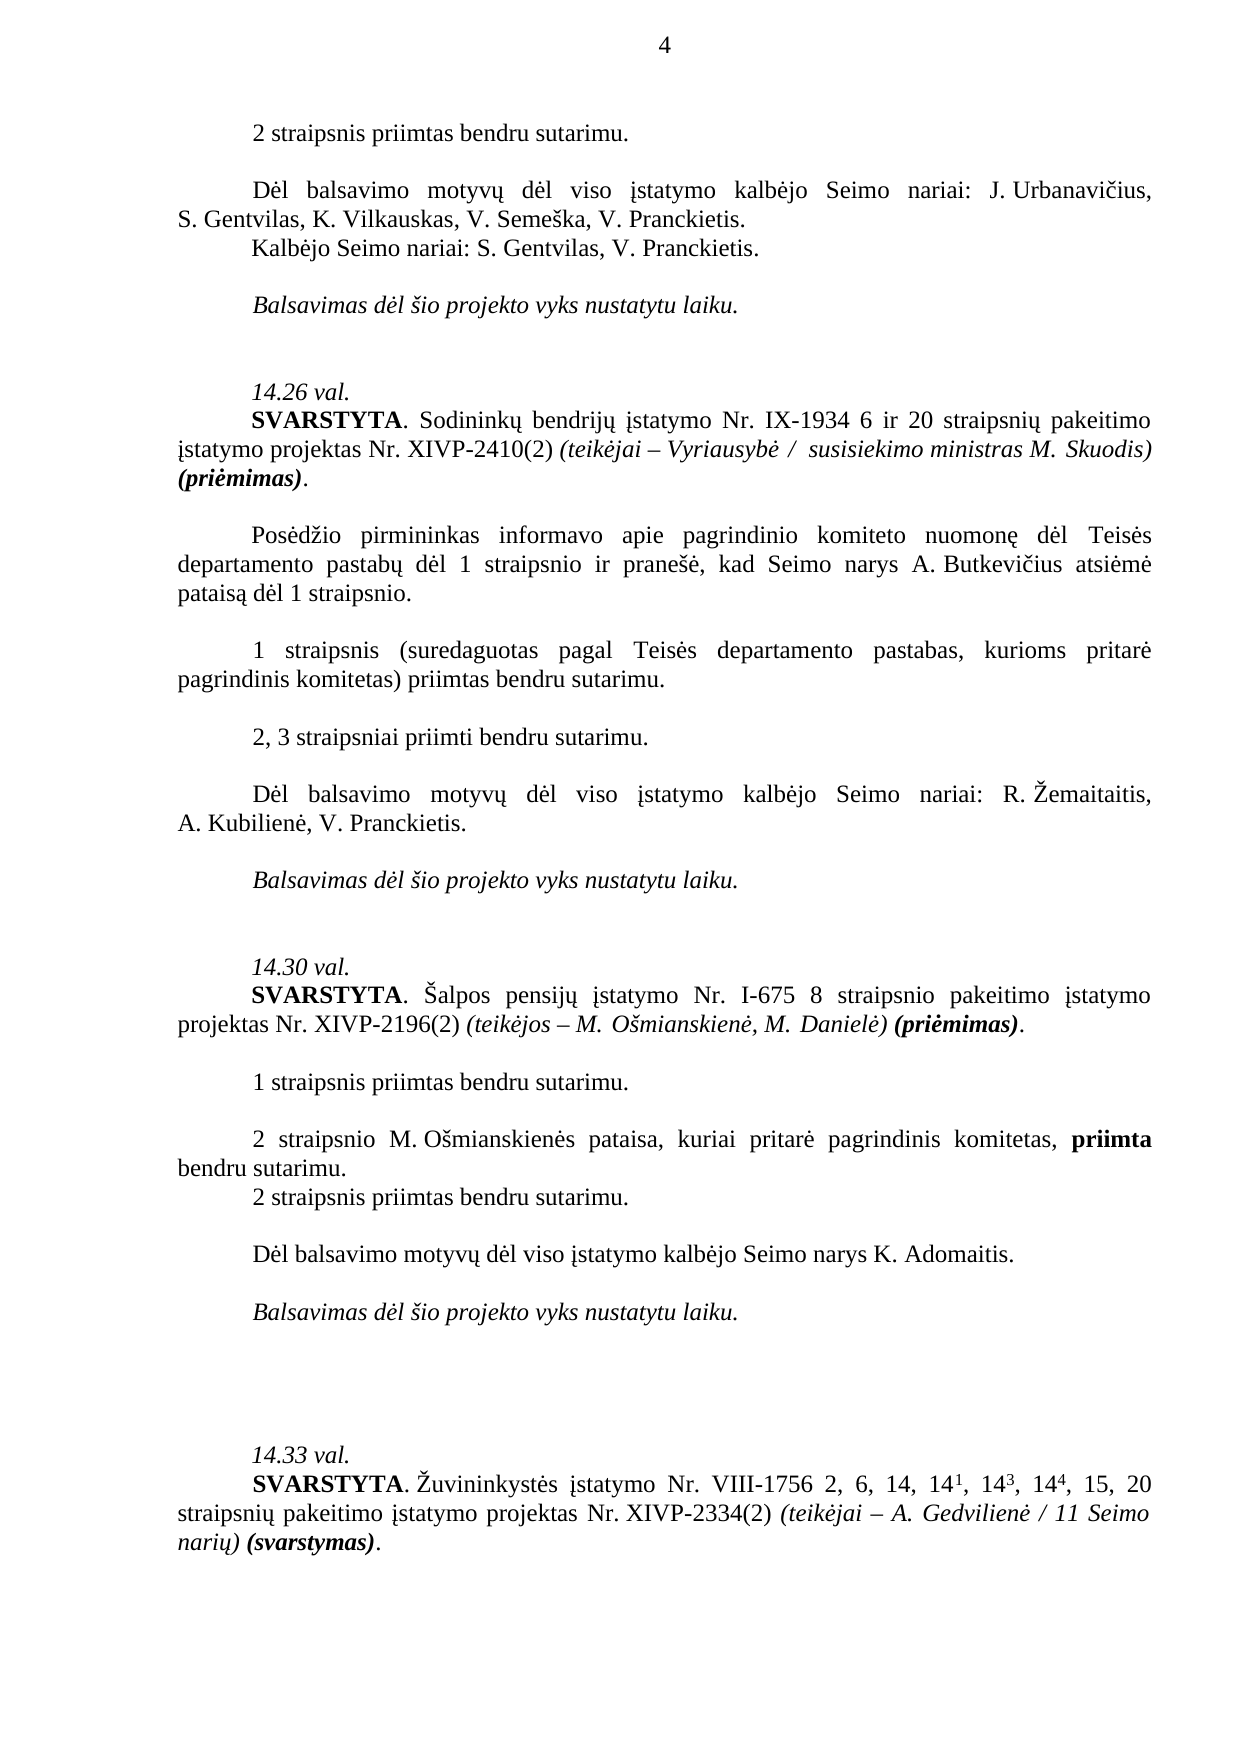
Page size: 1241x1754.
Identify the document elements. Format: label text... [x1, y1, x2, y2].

text SVARSTYTA. Sodininkų bendrijų įstatymo Nr. IX-1934 6 ir 20 straipsnių pakeitimo įstatymo projektas Nr. XIVP-2410(2) (teikėjai – Vyriausybė / susisiekimo ministras M. Skuodis) (priėmimas). [177, 406, 1152, 492]
text 2 straipsnis priimtas bendru sutarimu. [177, 1182, 1152, 1211]
text Dėl balsavimo motyvų dėl viso įstatymo kalbėjo Seimo nariai: J. Urbanavičius, S. Gentvilas, K. Vilkauskas, V. Semeška, V. Pranckietis. [177, 176, 1152, 233]
text 1 straipsnis priimtas bendru sutarimu. [177, 1067, 1152, 1096]
text SVARSTYTA. Šalpos pensijų įstatymo Nr. I-675 8 straipsnio pakeitimo įstatymo projektas Nr. XIVP-2196(2) (teikėjos – M. Ošmianskienė, M. Danielė) (priėmimas). [177, 981, 1152, 1038]
text 14.33 val. [177, 1441, 1152, 1469]
text Balsavimas dėl šio projekto vyks nustatytu laiku. [177, 866, 1152, 894]
text 2 straipsnio M. Ošmianskienės pataisa, kuriai pritarė pagrindinis komitetas, priimta bendru sutarimu. [177, 1124, 1152, 1182]
text 14.30 val. [177, 952, 1152, 981]
text SVARSTYTA. Žuvininkystės įstatymo Nr. VIII-1756 2, 6, 14, 141, 143, 144, 15, 20 straipsnių pakeitimo įstatymo projektas Nr. XIVP-2334(2) (teikėjai – A. Gedvilienė / 11 Seimo narių) (svarstymas). [177, 1469, 1152, 1556]
text 14.26 val. [177, 377, 1152, 406]
text 1 straipsnis (suredaguotas pagal Teisės departamento pastabas, kurioms pritarė pagrindinis komitetas) priimtas bendru sutarimu. [177, 636, 1152, 693]
text Dėl balsavimo motyvų dėl viso įstatymo kalbėjo Seimo narys K. Adomaitis. [177, 1239, 1152, 1268]
text Balsavimas dėl šio projekto vyks nustatytu laiku. [177, 1297, 1152, 1326]
text Balsavimas dėl šio projekto vyks nustatytu laiku. [177, 291, 1152, 319]
text Dėl balsavimo motyvų dėl viso įstatymo kalbėjo Seimo nariai: R. Žemaitaitis, A. Kubilienė, V. Pranckietis. [177, 779, 1152, 837]
text Kalbėjo Seimo nariai: S. Gentvilas, V. Pranckietis. [177, 233, 1152, 262]
text 2 straipsnis priimtas bendru sutarimu. [177, 118, 1152, 147]
text 2, 3 straipsniai priimti bendru sutarimu. [177, 722, 1152, 751]
text Posėdžio pirmininkas informavo apie pagrindinio komiteto nuomonę dėl Teisės departamento pastabų dėl 1 straipsnio ir pranešė, kad Seimo narys A. Butkevičius atsiėmė pataisą dėl 1 straipsnio. [177, 521, 1152, 607]
